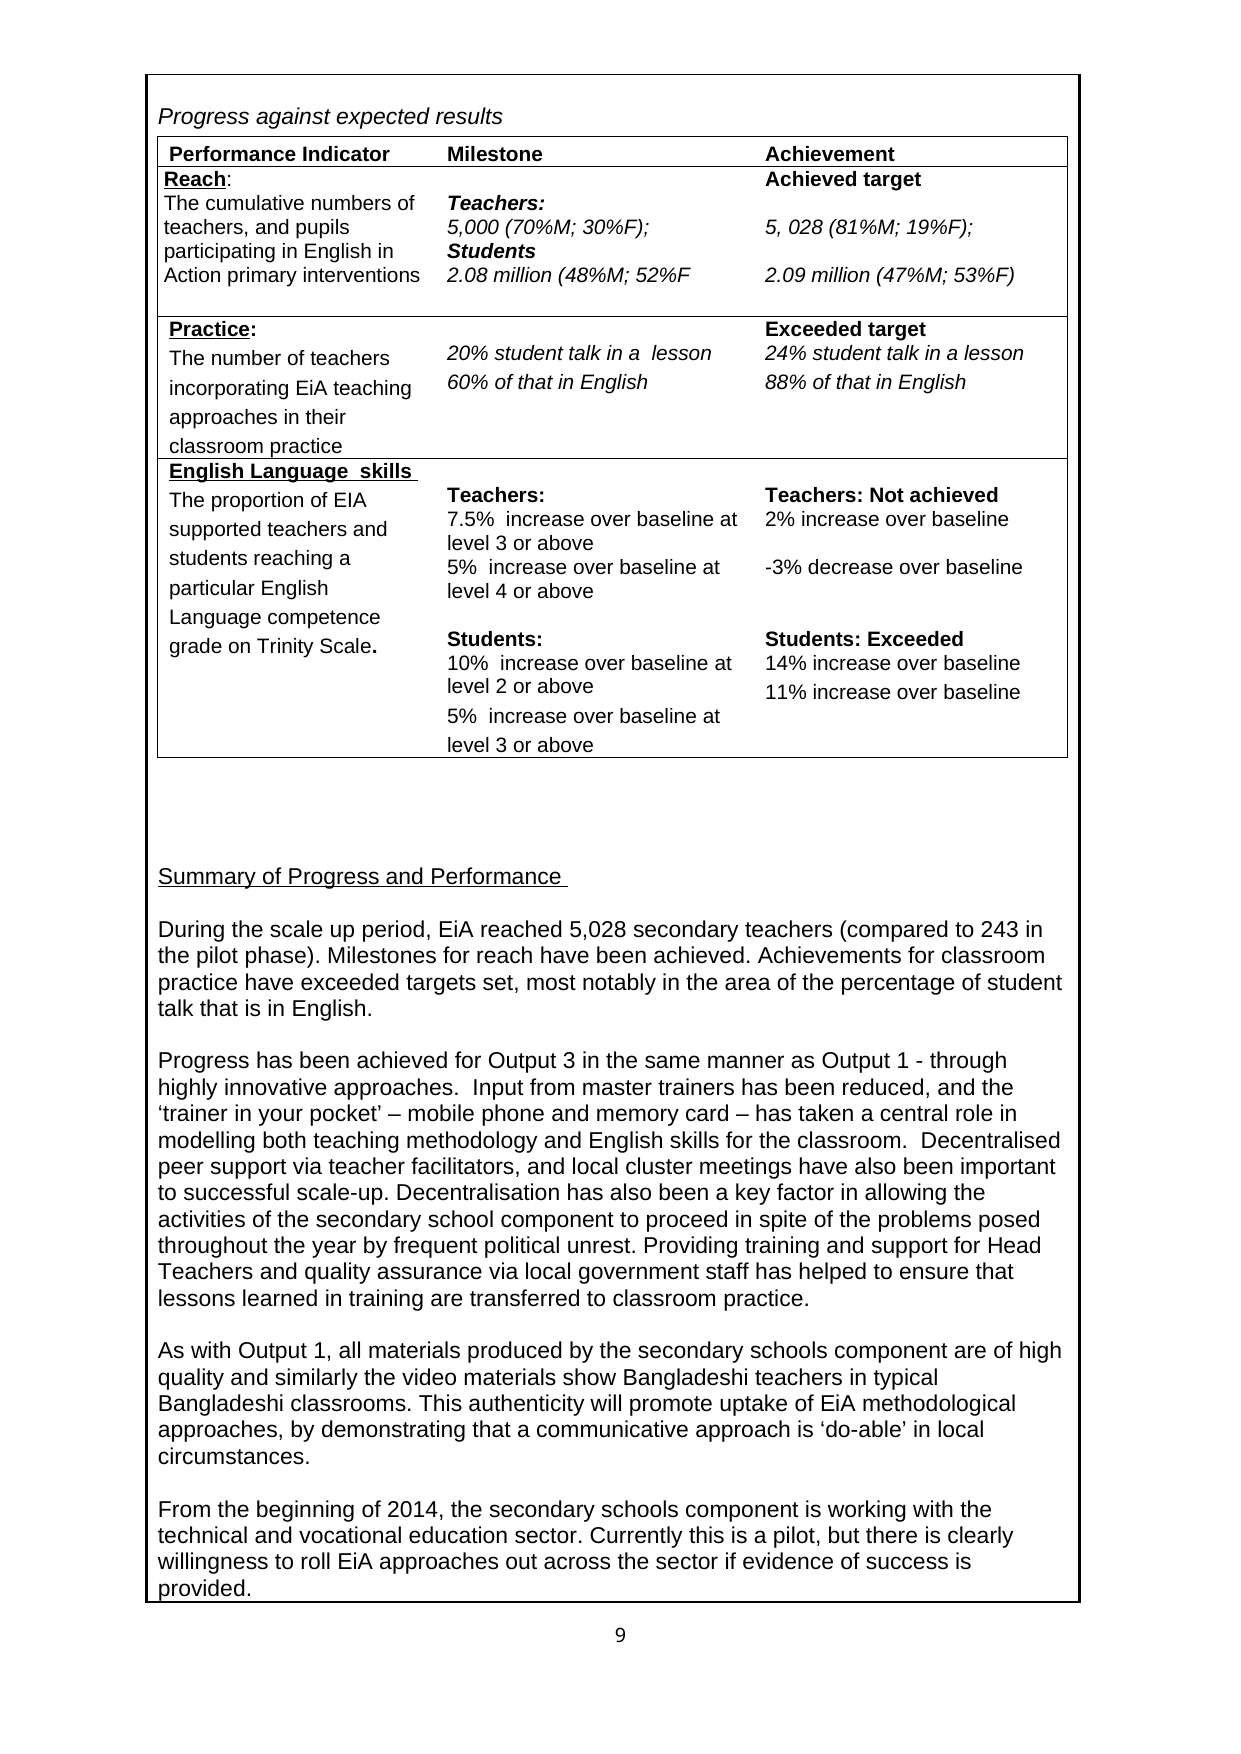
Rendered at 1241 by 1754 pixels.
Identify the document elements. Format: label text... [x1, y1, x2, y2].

table_header Milestone [436, 137, 754, 166]
table_cell Achieved target 5, 028 (81%M; 19%F); 2.09 million (47%M; 53%F) [754, 167, 1067, 316]
table_cell Practice: The number of teachers incorporating EiA teaching approaches in their classroom practice [158, 317, 436, 458]
table_cell Teachers: 5,000 (70%M; 30%F); Students 2.08 million (48%M; 52%F [436, 167, 754, 316]
table_cell 20% student talk in a lesson 60% of that in English [436, 317, 754, 458]
table_cell Exceeded target 24% student talk in a lesson 88% of that in English [754, 317, 1067, 458]
table_cell Progress against expected results Summary of Progress and Performance During the scale up period, EiA reached 5,028 secondary teachers (compared to 243 in the pilot phase). Milestones for reach have been achieved. Achievements for classroom practice have exceeded targets set, most notably in the area of the percentage of student talk that is in English. Progress has been achieved for Output 3 in the same manner as Output 1 - through highly innovative approaches. Input from master trainers has been reduced, and the ‘trainer in your pocket’ – mobile phone and memory card – has taken a central role in modelling both teaching methodology and English skills for the classroom. Decentralised peer support via teacher facilitators, and local cluster meetings have also been important to successful scale-up. Decentralisation has also been a key factor in allowing the activities of the secondary school component to proceed in spite of the problems posed throughout the year by frequent political unrest. Providing training and support for Head Teachers and quality assurance via local government staff has helped to ensure that lessons learned in training are transferred to classroom practice. As with Output 1, all materials produced by the secondary schools component are of high quality and similarly the video materials show Bangladeshi teachers in typical Bangladeshi classrooms. This authenticity will promote uptake of EiA methodological approaches, by demonstrating that a communicative approach is ‘do-able’ in local circumstances. From the beginning of 2014, the secondary schools component is working with the technical and vocational education sector. Currently this is a pilot, but there is clearly willingness to roll EiA approaches out across the sector if evidence of success is provided. [148, 75, 1078, 1601]
table_cell Reach: The cumulative numbers of teachers, and pupils participating in English in Action primary interventions [158, 167, 436, 316]
table_cell English Language skills The proportion of EIA supported teachers and students reaching a particular English Language competence grade on Trinity Scale. [158, 459, 436, 757]
table_header Achievement [754, 137, 1067, 166]
table_header Performance Indicator [158, 137, 436, 166]
table_cell Teachers: 7.5% increase over baseline at level 3 or above 5% increase over baseline at level 4 or above Students: 10% increase over baseline at level 2 or above 5% increase over baseline at level 3 or above [436, 459, 754, 757]
table_cell Teachers: Not achieved 2% increase over baseline -3% decrease over baseline Students: Exceeded 14% increase over baseline 11% increase over baseline [754, 459, 1067, 757]
